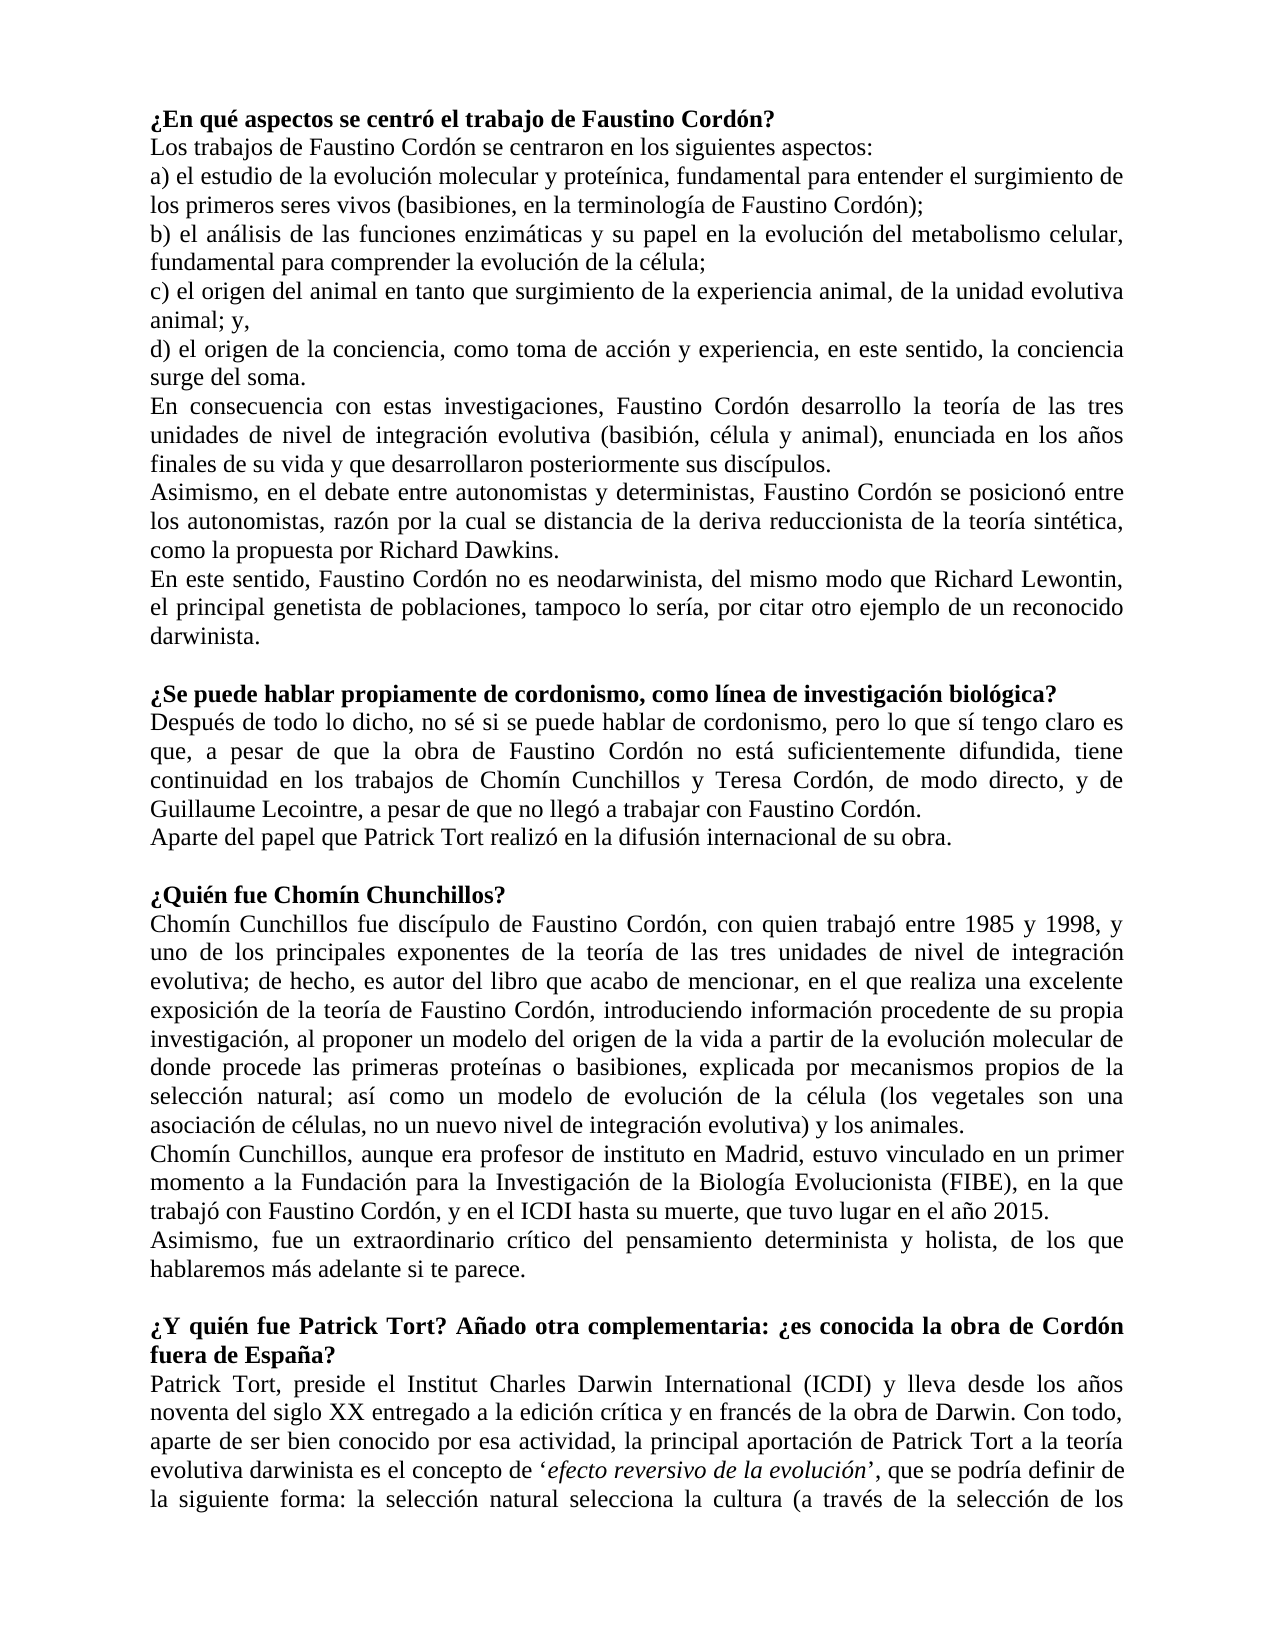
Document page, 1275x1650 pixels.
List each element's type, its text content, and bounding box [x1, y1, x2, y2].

list a) el estudio de la evolución molecular y proteínica, fundamental para entender el surgimiento de los primeros seres vivos (basibiones, en la terminología de Faustino Cordón); [150, 161, 1125, 219]
text Los trabajos de Faustino Cordón se centraron en los siguientes aspectos: [150, 132, 1125, 161]
text Chomín Cunchillos, aunque era profesor de instituto en Madrid, estuvo vinculado en un primer momento a la Fundación para la Investigación de la Biología Evolucionista (FIBE), en la que trabajó con Faustino Cordón, y en el ICDI hasta su muerte, que tuvo lugar en el año 2015. [150, 1139, 1125, 1225]
text Después de todo lo dicho, no sé si se puede hablar de cordonismo, pero lo que sí tengo claro es que, a pesar de que la obra de Faustino Cordón no está suficientemente difundida, tiene continuidad en los trabajos de Chomín Cunchillos y Teresa Cordón, de modo directo, y de Guillaume Lecointre, a pesar de que no llegó a trabajar con Faustino Cordón. [150, 707, 1125, 822]
text ¿En qué aspectos se centró el trabajo de Faustino Cordón? [150, 104, 1125, 132]
text ¿Y quién fue Patrick Tort? Añado otra complementaria: ¿es conocida la obra de Cordón fuera de España? [150, 1311, 1125, 1369]
text ¿Quién fue Chomín Chunchillos? [150, 880, 1125, 909]
text Patrick Tort, preside el Institut Charles Darwin International (ICDI) y lleva desde los años noventa del siglo XX entregado a la edición crítica y en francés de la obra de Darwin. Con todo, aparte de ser bien conocido por esa actividad, la principal aportación de Patrick Tort a la teoría evolutiva darwinista es el concepto de ‘efecto reversivo de la evolución’, que se podría definir de la siguiente forma: la selección natural selecciona la cultura (a través de la selección de los [150, 1369, 1125, 1512]
text Asimismo, fue un extraordinario crítico del pensamiento determinista y holista, de los que hablaremos más adelante si te parece. [150, 1225, 1125, 1282]
list d) el origen de la conciencia, como toma de acción y experiencia, en este sentido, la conciencia surge del soma. [150, 334, 1125, 391]
text En consecuencia con estas investigaciones, Faustino Cordón desarrollo la teoría de las tres unidades de nivel de integración evolutiva (basibión, célula y animal), enunciada en los años finales de su vida y que desarrollaron posteriormente sus discípulos. [150, 391, 1125, 477]
list b) el análisis de las funciones enzimáticas y su papel en la evolución del metabolismo celular, fundamental para comprender la evolución de la célula; [150, 219, 1125, 276]
text En este sentido, Faustino Cordón no es neodarwinista, del mismo modo que Richard Lewontin, el principal genetista de poblaciones, tampoco lo sería, por citar otro ejemplo de un reconocido darwinista. [150, 564, 1125, 650]
text Chomín Cunchillos fue discípulo de Faustino Cordón, con quien trabajó entre 1985 y 1998, y uno de los principales exponentes de la teoría de las tres unidades de nivel de integración evolutiva; de hecho, es autor del libro que acabo de mencionar, en el que realiza una excelente exposición de la teoría de Faustino Cordón, introduciendo información procedente de su propia investigación, al proponer un modelo del origen de la vida a partir de la evolución molecular de donde procede las primeras proteínas o basibiones, explicada por mecanismos propios de la selección natural; así como un modelo de evolución de la célula (los vegetales son una asociación de células, no un nuevo nivel de integración evolutiva) y los animales. [150, 909, 1125, 1139]
list c) el origen del animal en tanto que surgimiento de la experiencia animal, de la unidad evolutiva animal; y, [150, 276, 1125, 334]
text Aparte del papel que Patrick Tort realizó en la difusión internacional de su obra. [150, 822, 1125, 851]
text Asimismo, en el debate entre autonomistas y deterministas, Faustino Cordón se posicionó entre los autonomistas, razón por la cual se distancia de la deriva reduccionista de la teoría sintética, como la propuesta por Richard Dawkins. [150, 477, 1125, 564]
text ¿Se puede hablar propiamente de cordonismo, como línea de investigación biológica? [150, 679, 1125, 707]
